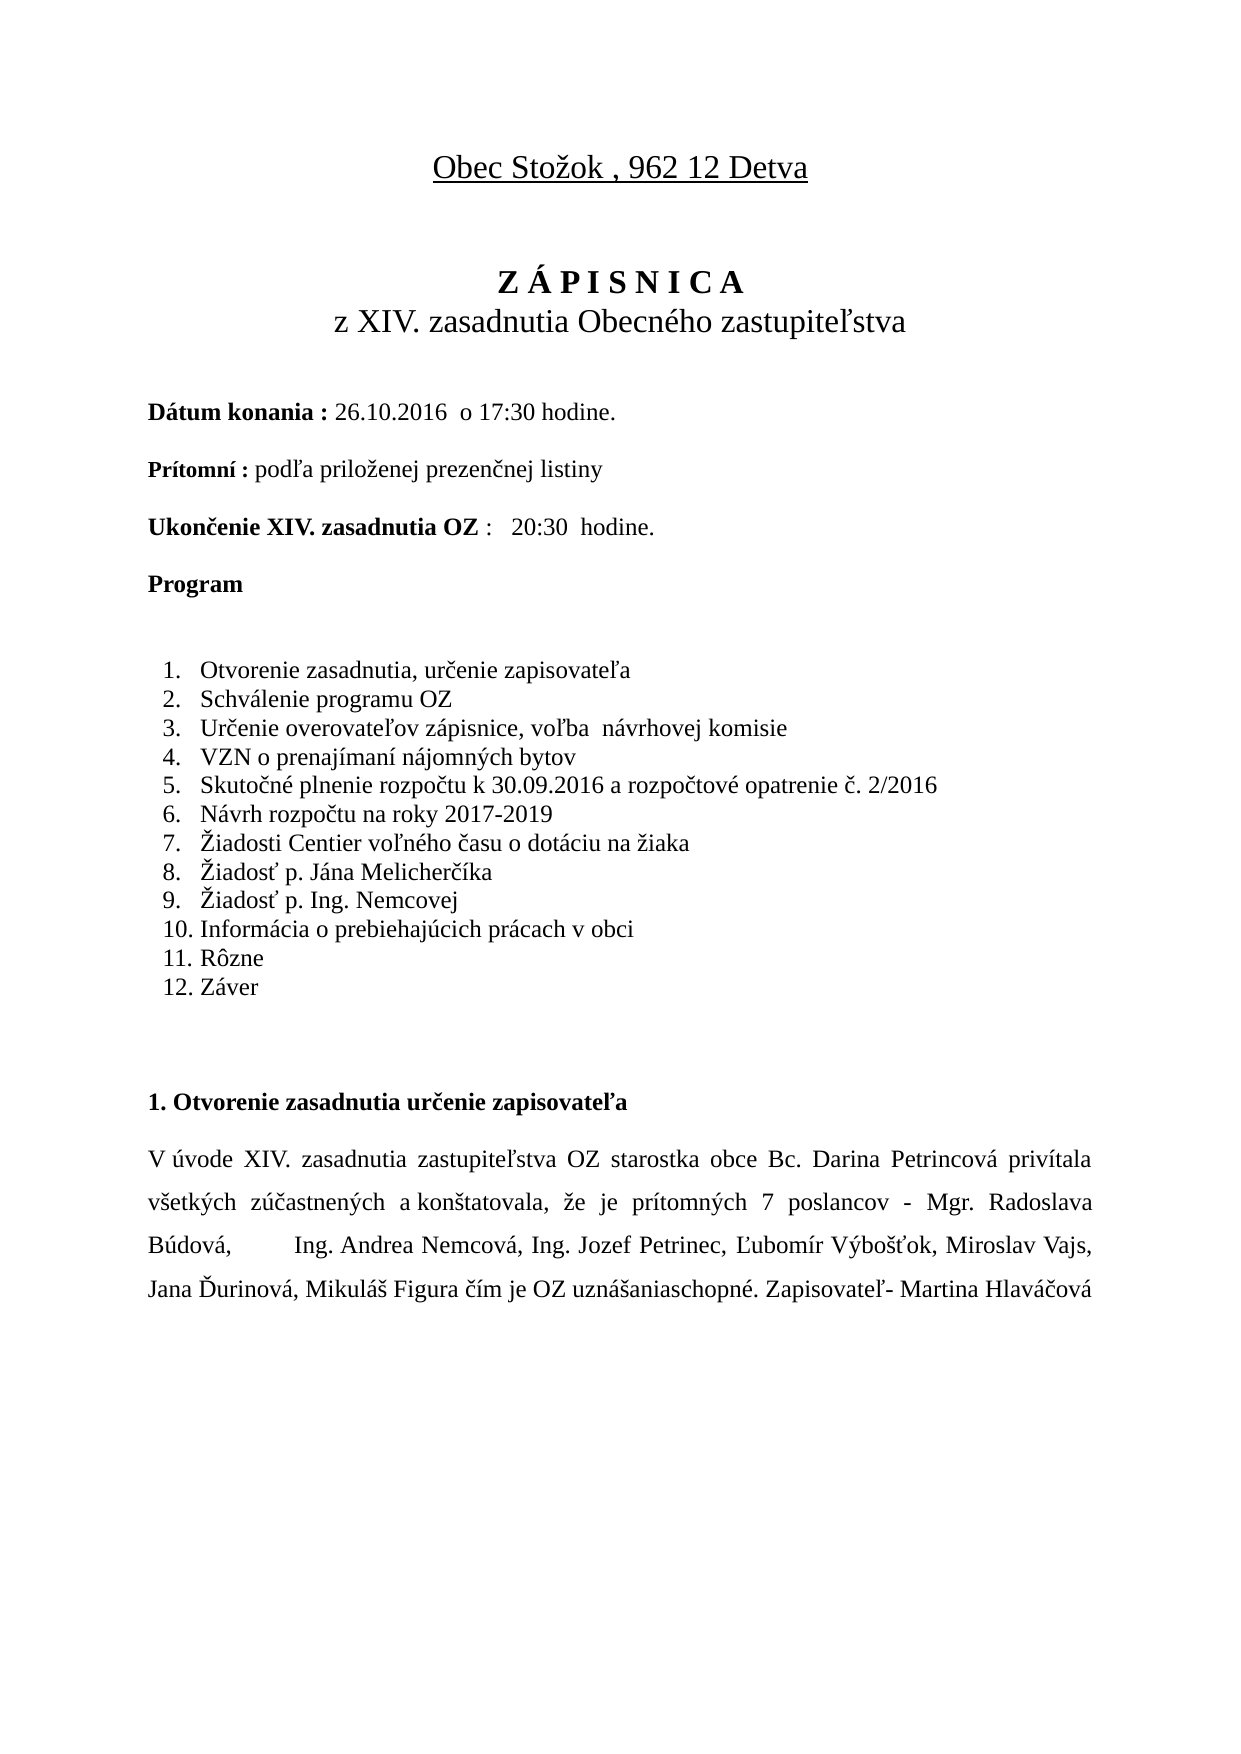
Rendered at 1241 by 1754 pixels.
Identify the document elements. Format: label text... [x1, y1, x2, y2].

text V úvode XIV. zasadnutia zastupiteľstva OZ starostka obce Bc. Darina Petrincová privítala všetkých zúčastnených a konštatovala, že je prítomných 7 poslancov - Mgr. Radoslava Búdová, Ing. Andrea Nemcová, Ing. Jozef Petrinec, Ľubomír Výbošťok, Miroslav Vajs, Jana Ďurinová, Mikuláš Figura čím je OZ uznášaniaschopné. Zapisovateľ- Martina Hlaváčová [148, 1144, 1093, 1302]
list Žiadosť p. Ing. Nemcovej [162, 886, 1093, 914]
list Určenie overovateľov zápisnice, voľba návrhovej komisie [162, 713, 1093, 742]
text 1. Otvorenie zasadnutia určenie zapisovateľa [148, 1087, 1093, 1116]
list Žiadosť p. Jána Melicherčíka [162, 857, 1093, 886]
text Ukončenie XIV. zasadnutia OZ : 20:30 hodine. [148, 512, 1093, 541]
list Otvorenie zasadnutia, určenie zapisovateľa [162, 656, 1093, 684]
list VZN o prenajímaní nájomných bytov [162, 742, 1093, 771]
text z XIV. zasadnutia Obecného zastupiteľstva [148, 301, 1093, 339]
list Informácia o prebiehajúcich prácach v obci [162, 914, 1093, 943]
text Z Á P I S N I C A [148, 263, 1093, 301]
text Prítomní : podľa priloženej prezenčnej listiny [148, 454, 1093, 483]
list Rôzne [162, 943, 1093, 972]
list Žiadosti Centier voľného času o dotáciu na žiaka [162, 828, 1093, 857]
list Záver [162, 972, 1093, 1001]
text Obec Stožok , 962 12 Detva [148, 148, 1093, 186]
text Program [148, 569, 1093, 598]
list Skutočné plnenie rozpočtu k 30.09.2016 a rozpočtové opatrenie č. 2/2016 [162, 771, 1093, 799]
list Schválenie programu OZ [162, 684, 1093, 713]
list Návrh rozpočtu na roky 2017-2019 [162, 799, 1093, 828]
text Dátum konania : 26.10.2016 o 17:30 hodine. [148, 397, 1093, 426]
